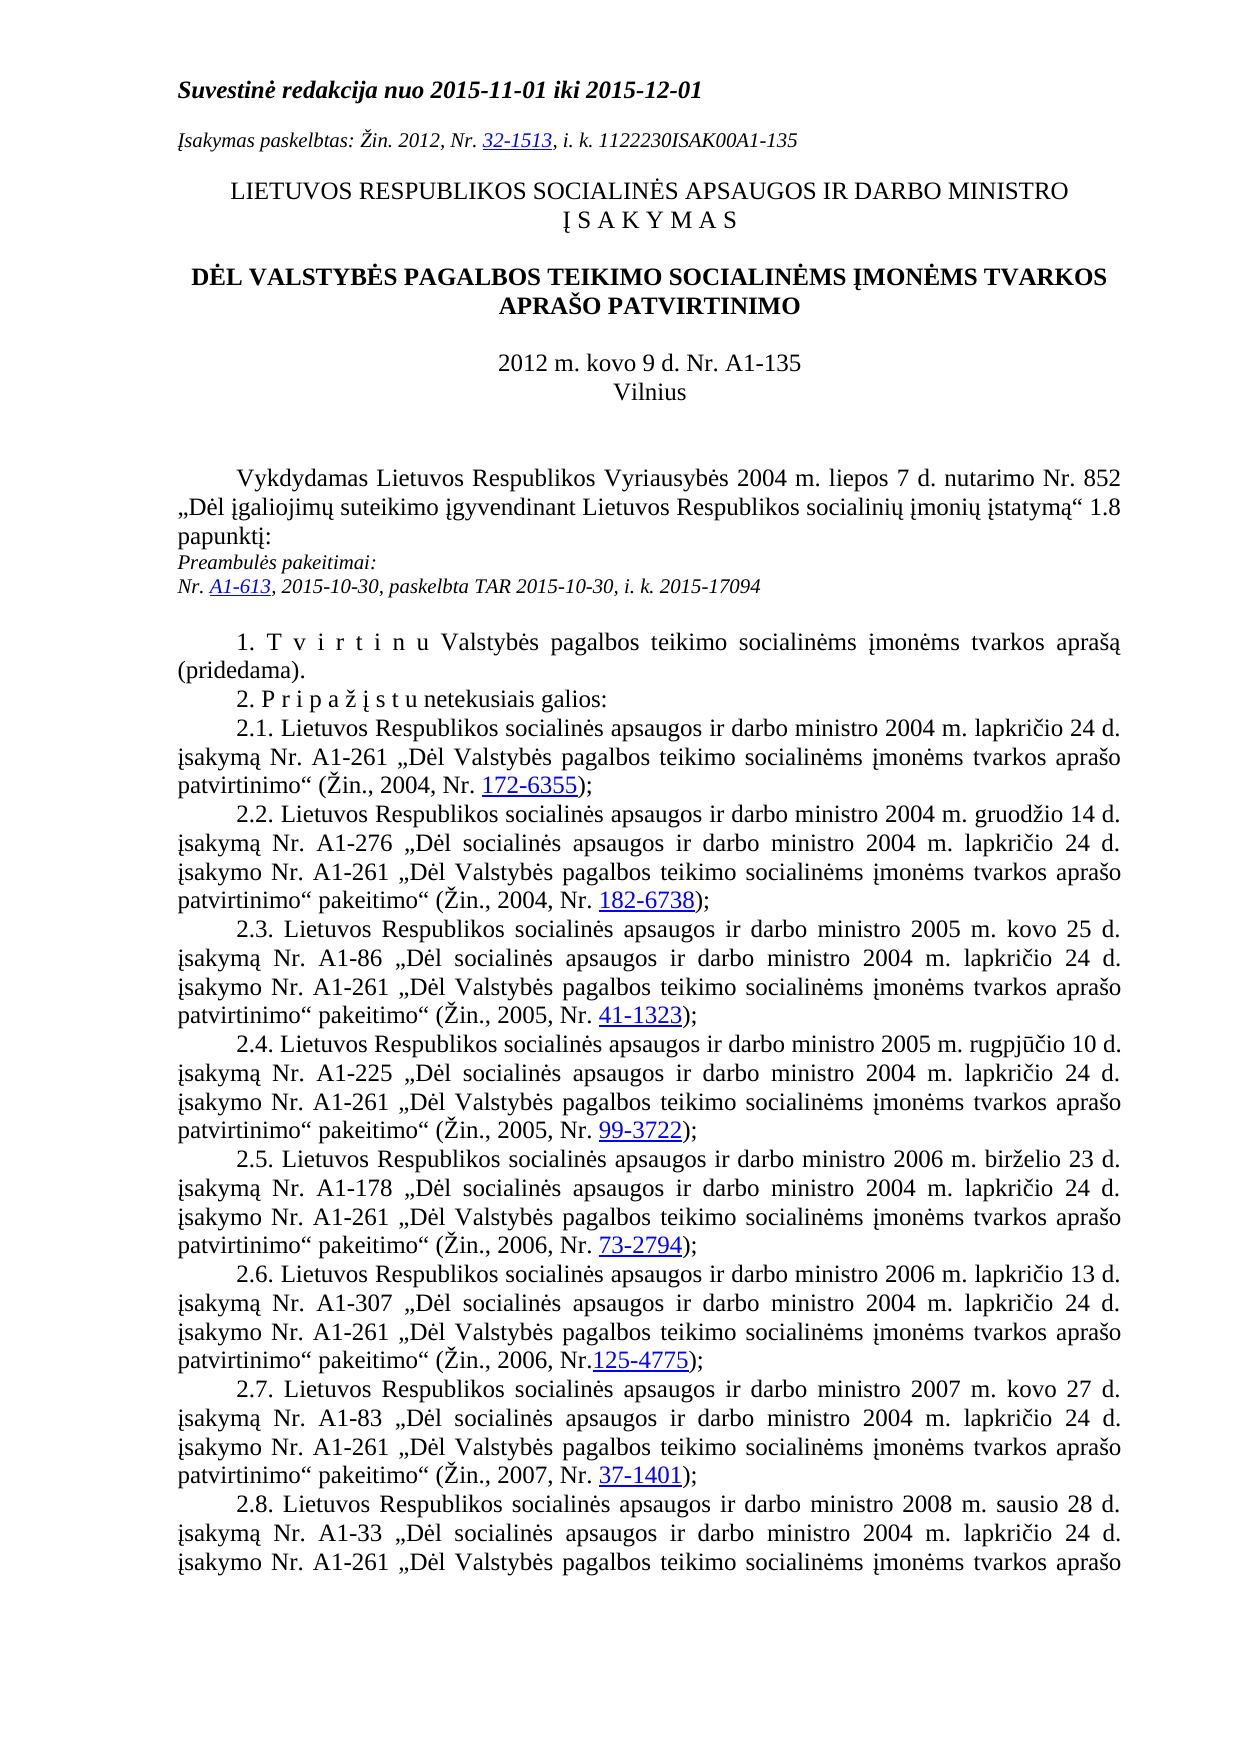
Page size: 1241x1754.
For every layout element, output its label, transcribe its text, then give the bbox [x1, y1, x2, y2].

text 1. T v i r t i n u Valstybės pagalbos teikimo socialinėms įmonėms tvarkos aprašą (pridedama). [177, 627, 1122, 684]
text Vilnius [177, 377, 1122, 406]
text 2.1. Lietuvos Respublikos socialinės apsaugos ir darbo ministro 2004 m. lapkričio 24 d. įsakymą Nr. A1-261 „Dėl Valstybės pagalbos teikimo socialinėms įmonėms tvarkos aprašo patvirtinimo“ (Žin., 2004, Nr. 172-6355); [177, 713, 1122, 799]
text 2.7. Lietuvos Respublikos socialinės apsaugos ir darbo ministro 2007 m. kovo 27 d. įsakymą Nr. A1-83 „Dėl socialinės apsaugos ir darbo ministro 2004 m. lapkričio 24 d. įsakymo Nr. A1-261 „Dėl Valstybės pagalbos teikimo socialinėms įmonėms tvarkos aprašo patvirtinimo“ pakeitimo“ (Žin., 2007, Nr. 37-1401); [177, 1374, 1122, 1489]
text 2.3. Lietuvos Respublikos socialinės apsaugos ir darbo ministro 2005 m. kovo 25 d. įsakymą Nr. A1-86 „Dėl socialinės apsaugos ir darbo ministro 2004 m. lapkričio 24 d. įsakymo Nr. A1-261 „Dėl Valstybės pagalbos teikimo socialinėms įmonėms tvarkos aprašo patvirtinimo“ pakeitimo“ (Žin., 2005, Nr. 41-1323); [177, 914, 1122, 1029]
text LIETUVOS RESPUBLIKOS SOCIALINĖS APSAUGOS IR DARBO MINISTRO [177, 176, 1122, 205]
text dėl valstybės pagalbos teikimo socialinėms įmonėms tvarkos aprašo patvirtinimo [177, 262, 1122, 320]
text 2.2. Lietuvos Respublikos socialinės apsaugos ir darbo ministro 2004 m. gruodžio 14 d. įsakymą Nr. A1-276 „Dėl socialinės apsaugos ir darbo ministro 2004 m. lapkričio 24 d. įsakymo Nr. A1-261 „Dėl Valstybės pagalbos teikimo socialinėms įmonėms tvarkos aprašo patvirtinimo“ pakeitimo“ (Žin., 2004, Nr. 182-6738); [177, 799, 1122, 914]
text Suvestinė redakcija nuo 2015-11-01 iki 2015-12-01 [177, 75, 1122, 104]
text Preambulės pakeitimai: [177, 550, 1122, 574]
text 2.6. Lietuvos Respublikos socialinės apsaugos ir darbo ministro 2006 m. lapkričio 13 d. įsakymą Nr. A1-307 „Dėl socialinės apsaugos ir darbo ministro 2004 m. lapkričio 24 d. įsakymo Nr. A1-261 „Dėl Valstybės pagalbos teikimo socialinėms įmonėms tvarkos aprašo patvirtinimo“ pakeitimo“ (Žin., 2006, Nr.125-4775); [177, 1259, 1122, 1374]
text Į S A K Y M A S [177, 205, 1122, 233]
text 2.8. Lietuvos Respublikos socialinės apsaugos ir darbo ministro 2008 m. sausio 28 d. įsakymą Nr. A1-33 „Dėl socialinės apsaugos ir darbo ministro 2004 m. lapkričio 24 d. įsakymo Nr. A1-261 „Dėl Valstybės pagalbos teikimo socialinėms įmonėms tvarkos aprašo [177, 1489, 1122, 1575]
text 2.5. Lietuvos Respublikos socialinės apsaugos ir darbo ministro 2006 m. birželio 23 d. įsakymą Nr. A1-178 „Dėl socialinės apsaugos ir darbo ministro 2004 m. lapkričio 24 d. įsakymo Nr. A1-261 „Dėl Valstybės pagalbos teikimo socialinėms įmonėms tvarkos aprašo patvirtinimo“ pakeitimo“ (Žin., 2006, Nr. 73-2794); [177, 1144, 1122, 1259]
text Vykdydamas Lietuvos Respublikos Vyriausybės 2004 m. liepos 7 d. nutarimo Nr. 852 „Dėl įgaliojimų suteikimo įgyvendinant Lietuvos Respublikos socialinių įmonių įstatymą“ 1.8 papunktį: [177, 463, 1122, 550]
text 2. P r i p a ž į s t u netekusiais galios: [177, 684, 1122, 713]
text 2012 m. kovo 9 d. Nr. A1-135 [177, 348, 1122, 377]
text Nr. A1-613, 2015-10-30, paskelbta TAR 2015-10-30, i. k. 2015-17094 [177, 574, 1122, 598]
text Įsakymas paskelbtas: Žin. 2012, Nr. 32-1513, i. k. 1122230ISAK00A1-135 [177, 128, 1122, 152]
text 2.4. Lietuvos Respublikos socialinės apsaugos ir darbo ministro 2005 m. rugpjūčio 10 d. įsakymą Nr. A1-225 „Dėl socialinės apsaugos ir darbo ministro 2004 m. lapkričio 24 d. įsakymo Nr. A1-261 „Dėl Valstybės pagalbos teikimo socialinėms įmonėms tvarkos aprašo patvirtinimo“ pakeitimo“ (Žin., 2005, Nr. 99-3722); [177, 1029, 1122, 1144]
